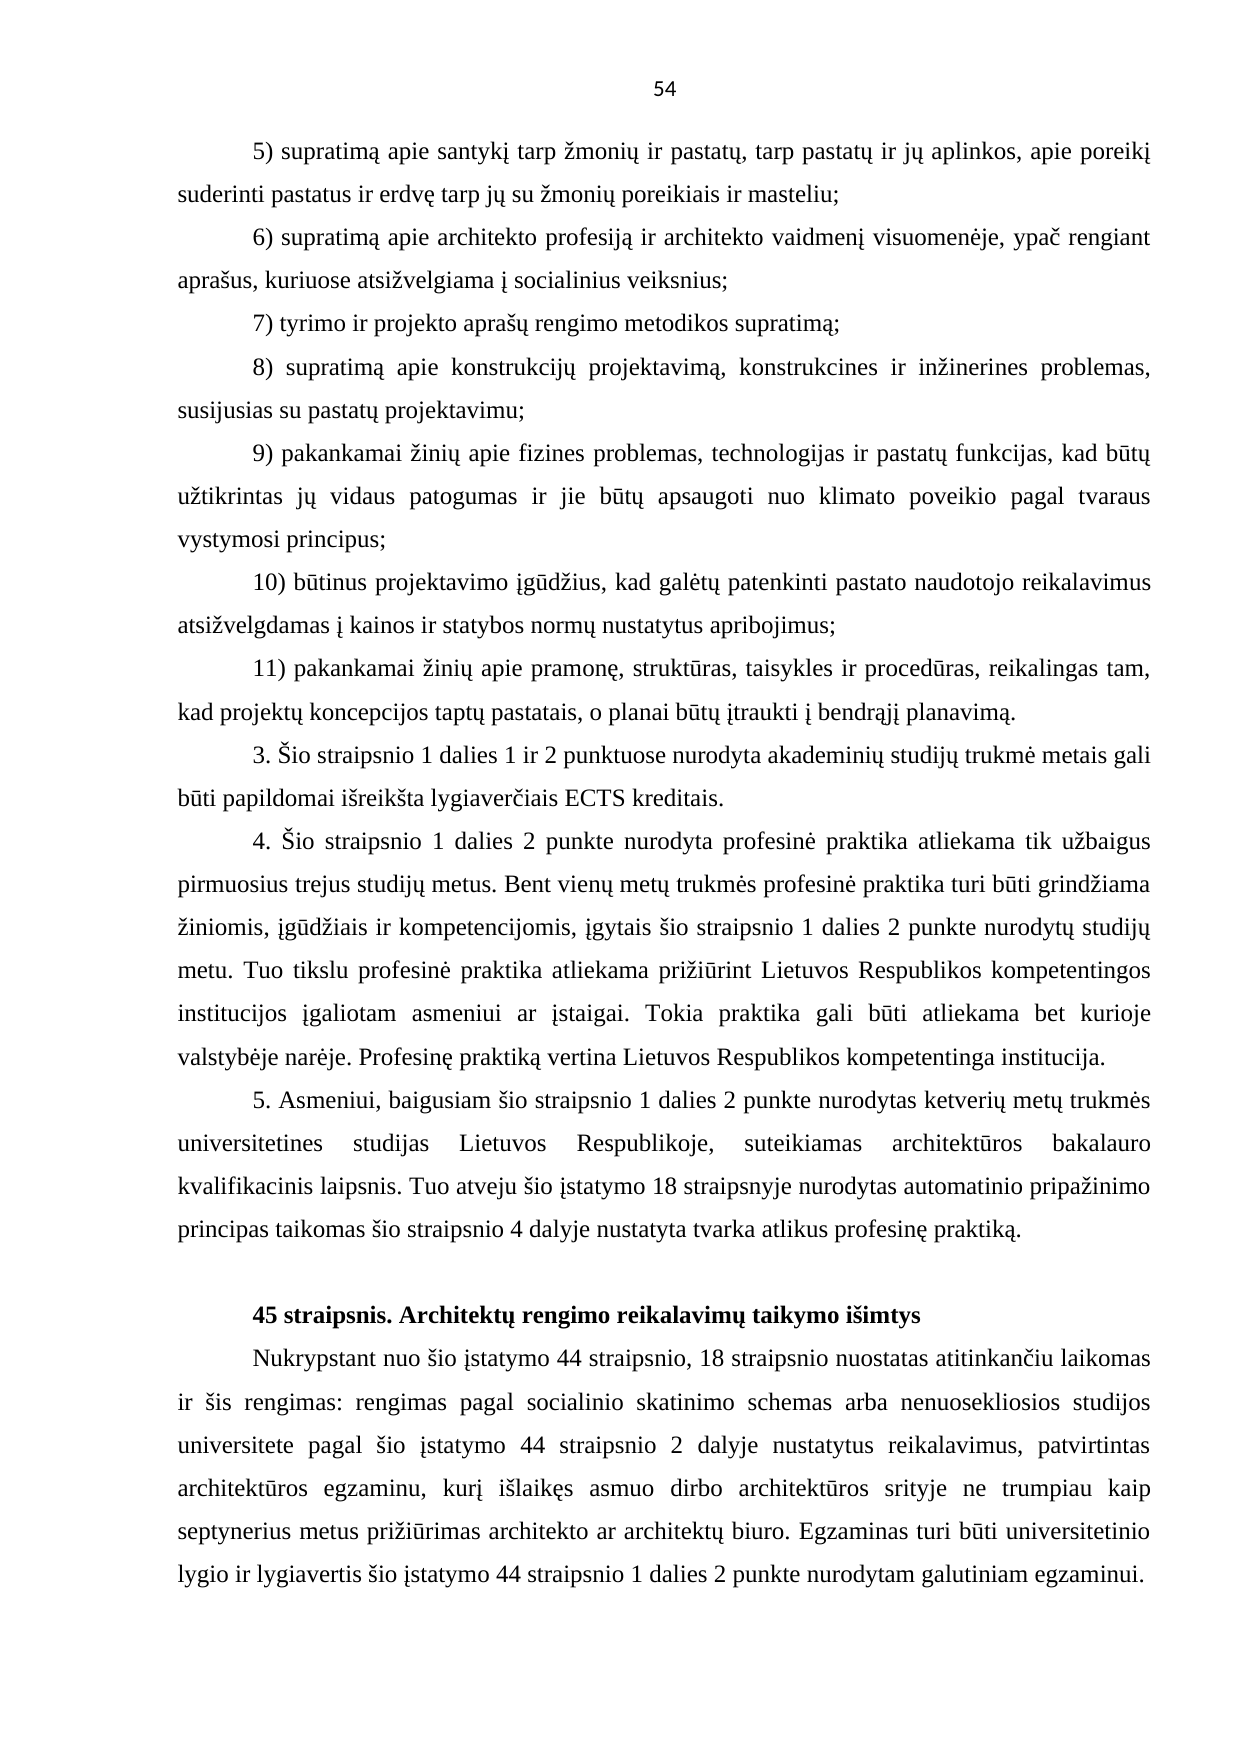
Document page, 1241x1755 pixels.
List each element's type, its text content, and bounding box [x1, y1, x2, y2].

text 10) būtinus projektavimo įgūdžius, kad galėtų patenkinti pastato naudotojo reikalavimus atsižvelgdamas į kainos ir statybos normų nustatytus apribojimus; [177, 567, 1152, 639]
text 6) supratimą apie architekto profesiją ir architekto vaidmenį visuomenėje, ypač rengiant aprašus, kuriuose atsižvelgiama į socialinius veiksnius; [177, 222, 1152, 294]
text 45 straipsnis. Architektų rengimo reikalavimų taikymo išimtys [177, 1300, 1152, 1329]
text 7) tyrimo ir projekto aprašų rengimo metodikos supratimą; [177, 308, 1152, 337]
text 9) pakankamai žinių apie fizines problemas, technologijas ir pastatų funkcijas, kad būtų užtikrintas jų vidaus patogumas ir jie būtų apsaugoti nuo klimato poveikio pagal tvaraus vystymosi principus; [177, 438, 1152, 553]
text 3. Šio straipsnio 1 dalies 1 ir 2 punktuose nurodyta akademinių studijų trukmė metais gali būti papildomai išreikšta lygiaverčiais ECTS kreditais. [177, 740, 1152, 812]
text 11) pakankamai žinių apie pramonę, struktūras, taisykles ir procedūras, reikalingas tam, kad projektų koncepcijos taptų pastatais, o planai būtų įtraukti į bendrąjį planavimą. [177, 653, 1152, 725]
text 4. Šio straipsnio 1 dalies 2 punkte nurodyta profesinė praktika atliekama tik užbaigus pirmuosius trejus studijų metus. Bent vienų metų trukmės profesinė praktika turi būti grindžiama žiniomis, įgūdžiais ir kompetencijomis, įgytais šio straipsnio 1 dalies 2 punkte nurodytų studijų metu. Tuo tikslu profesinė praktika atliekama prižiūrint Lietuvos Respublikos kompetentingos institucijos įgaliotam asmeniui ar įstaigai. Tokia praktika gali būti atliekama bet kurioje valstybėje narėje. Profesinę praktiką vertina Lietuvos Respublikos kompetentinga institucija. [177, 826, 1152, 1070]
text 8) supratimą apie konstrukcijų projektavimą, konstrukcines ir inžinerines problemas, susijusias su pastatų projektavimu; [177, 352, 1152, 423]
text Nukrypstant nuo šio įstatymo 44 straipsnio, 18 straipsnio nuostatas atitinkančiu laikomas ir šis rengimas: rengimas pagal socialinio skatinimo schemas arba nenuosekliosios studijos universitete pagal šio įstatymo 44 straipsnio 2 dalyje nustatytus reikalavimus, patvirtintas architektūros egzaminu, kurį išlaikęs asmuo dirbo architektūros srityje ne trumpiau kaip septynerius metus prižiūrimas architekto ar architektų biuro. Egzaminas turi būti universitetinio lygio ir lygiavertis šio įstatymo 44 straipsnio 1 dalies 2 punkte nurodytam galutiniam egzaminui. [177, 1343, 1152, 1588]
text 5. Asmeniui, baigusiam šio straipsnio 1 dalies 2 punkte nurodytas ketverių metų trukmės universitetines studijas Lietuvos Respublikoje, suteikiamas architektūros bakalauro kvalifikacinis laipsnis. Tuo atveju šio įstatymo 18 straipsnyje nurodytas automatinio pripažinimo principas taikomas šio straipsnio 4 dalyje nustatyta tvarka atlikus profesinę praktiką. [177, 1085, 1152, 1243]
text 5) supratimą apie santykį tarp žmonių ir pastatų, tarp pastatų ir jų aplinkos, apie poreikį suderinti pastatus ir erdvę tarp jų su žmonių poreikiais ir masteliu; [177, 136, 1152, 208]
